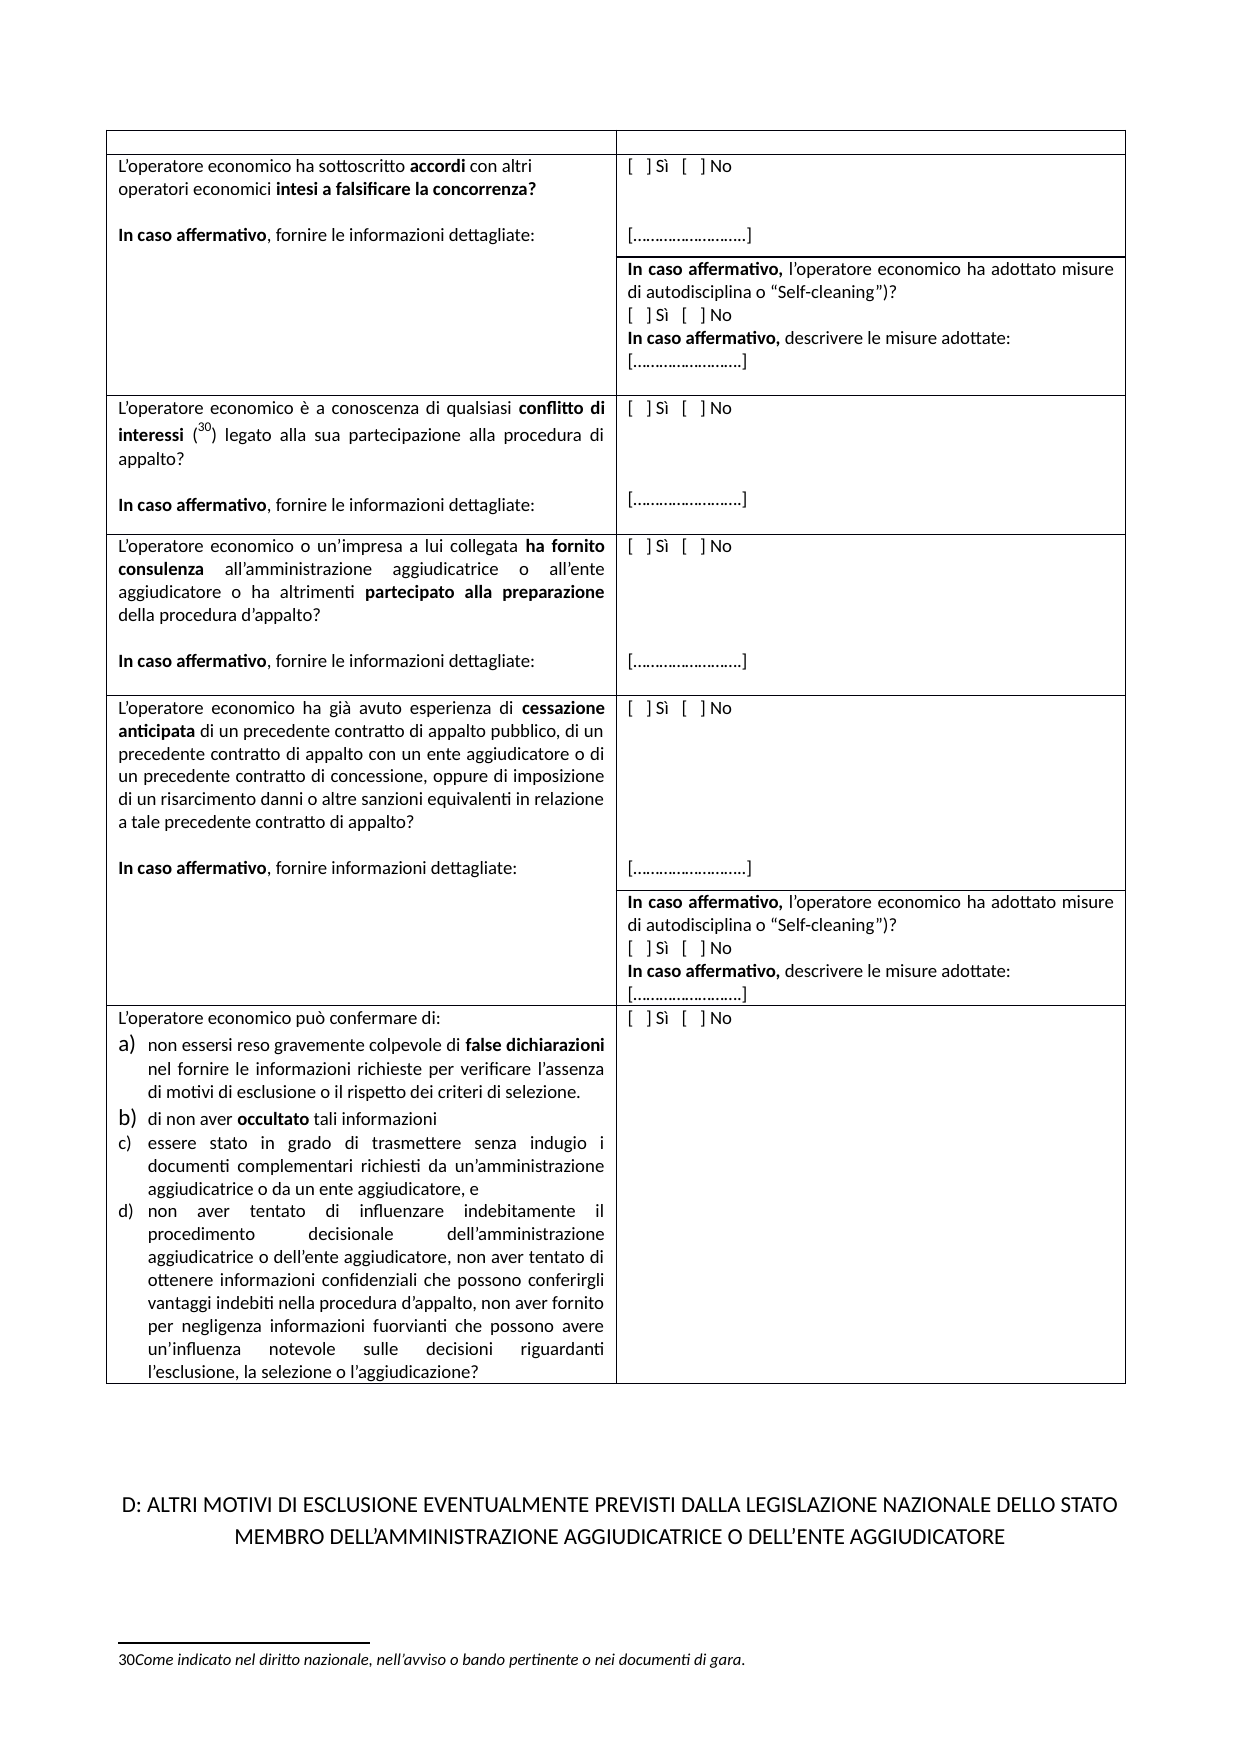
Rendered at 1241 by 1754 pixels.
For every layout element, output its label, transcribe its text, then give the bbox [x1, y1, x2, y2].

table_cell [ ] Sì [ ] No [……………………..] [617, 696, 1125, 889]
table_cell L’operatore economico ha già avuto esperienza di cessazione anticipata di un precedente contratto di appalto pubblico, di un precedente contratto di appalto con un ente aggiudicatore o di un precedente contratto di concessione, oppure di imposizione di un risarcimento danni o altre sanzioni equivalenti in relazione a tale precedente contratto di appalto? In caso affermativo, fornire informazioni dettagliate: [107, 696, 616, 1005]
table_cell [ ] Sì [ ] No [……………………..] [617, 155, 1125, 256]
table_cell L’operatore economico ha sottoscritto accordi con altri operatori economici intesi a falsificare la concorrenza? In caso affermativo, fornire le informazioni dettagliate: [107, 155, 616, 395]
table_cell [ ] Sì [ ] No […………………….] [617, 535, 1125, 695]
table_cell [617, 131, 1125, 153]
table_cell L’operatore economico può confermare di: non essersi reso gravemente colpevole di false dichiarazioni nel fornire le informazioni richieste per verificare l’assenza di motivi di esclusione o il rispetto dei criteri di selezione. di non aver occultato tali informazioni essere stato in grado di trasmettere senza indugio i documenti complementari richiesti da un’amministrazione aggiudicatrice o da un ente aggiudicatore, e non aver tentato di influenzare indebitamente il procedimento decisionale dell’amministrazione aggiudicatrice o dell’ente aggiudicatore, non aver tentato di ottenere informazioni confidenziali che possono conferirgli vantaggi indebiti nella procedura d’appalto, non aver fornito per negligenza informazioni fuorvianti che possono avere un’influenza notevole sulle decisioni riguardanti l’esclusione, la selezione o l’aggiudicazione? [107, 1006, 616, 1383]
table_cell L’operatore economico è a conoscenza di qualsiasi conflitto di interessi () legato alla sua partecipazione alla procedura di appalto? In caso affermativo, fornire le informazioni dettagliate: [107, 396, 616, 533]
table_cell [107, 131, 616, 153]
table_cell [ ] Sì [ ] No [617, 1006, 1125, 1383]
table_cell L’operatore economico o un’impresa a lui collegata ha fornito consulenza all’amministrazione aggiudicatrice o all’ente aggiudicatore o ha altrimenti partecipato alla preparazione della procedura d’appalto? In caso affermativo, fornire le informazioni dettagliate: [107, 535, 616, 695]
table_cell In caso affermativo, l’operatore economico ha adottato misure di autodisciplina o “Self-cleaning”)? [ ] Sì [ ] No In caso affermativo, descrivere le misure adottate: […………………….] [617, 891, 1125, 1005]
table_cell In caso affermativo, l’operatore economico ha adottato misure di autodisciplina o “Self-cleaning”)? [ ] Sì [ ] No In caso affermativo, descrivere le misure adottate: […………………….] [617, 258, 1125, 395]
table_cell [ ] Sì [ ] No […………………….] [617, 396, 1125, 533]
text D: ALTRI MOTIVI DI ESCLUSIONE EVENTUALMENTE PREVISTI DALLA LEGISLAZIONE NAZIONALE DELLO STATO MEMBRO DELL’AMMINISTRAZIONE AGGIUDICATRICE O DELL’ENTE AGGIUDICATORE [118, 1490, 1122, 1550]
